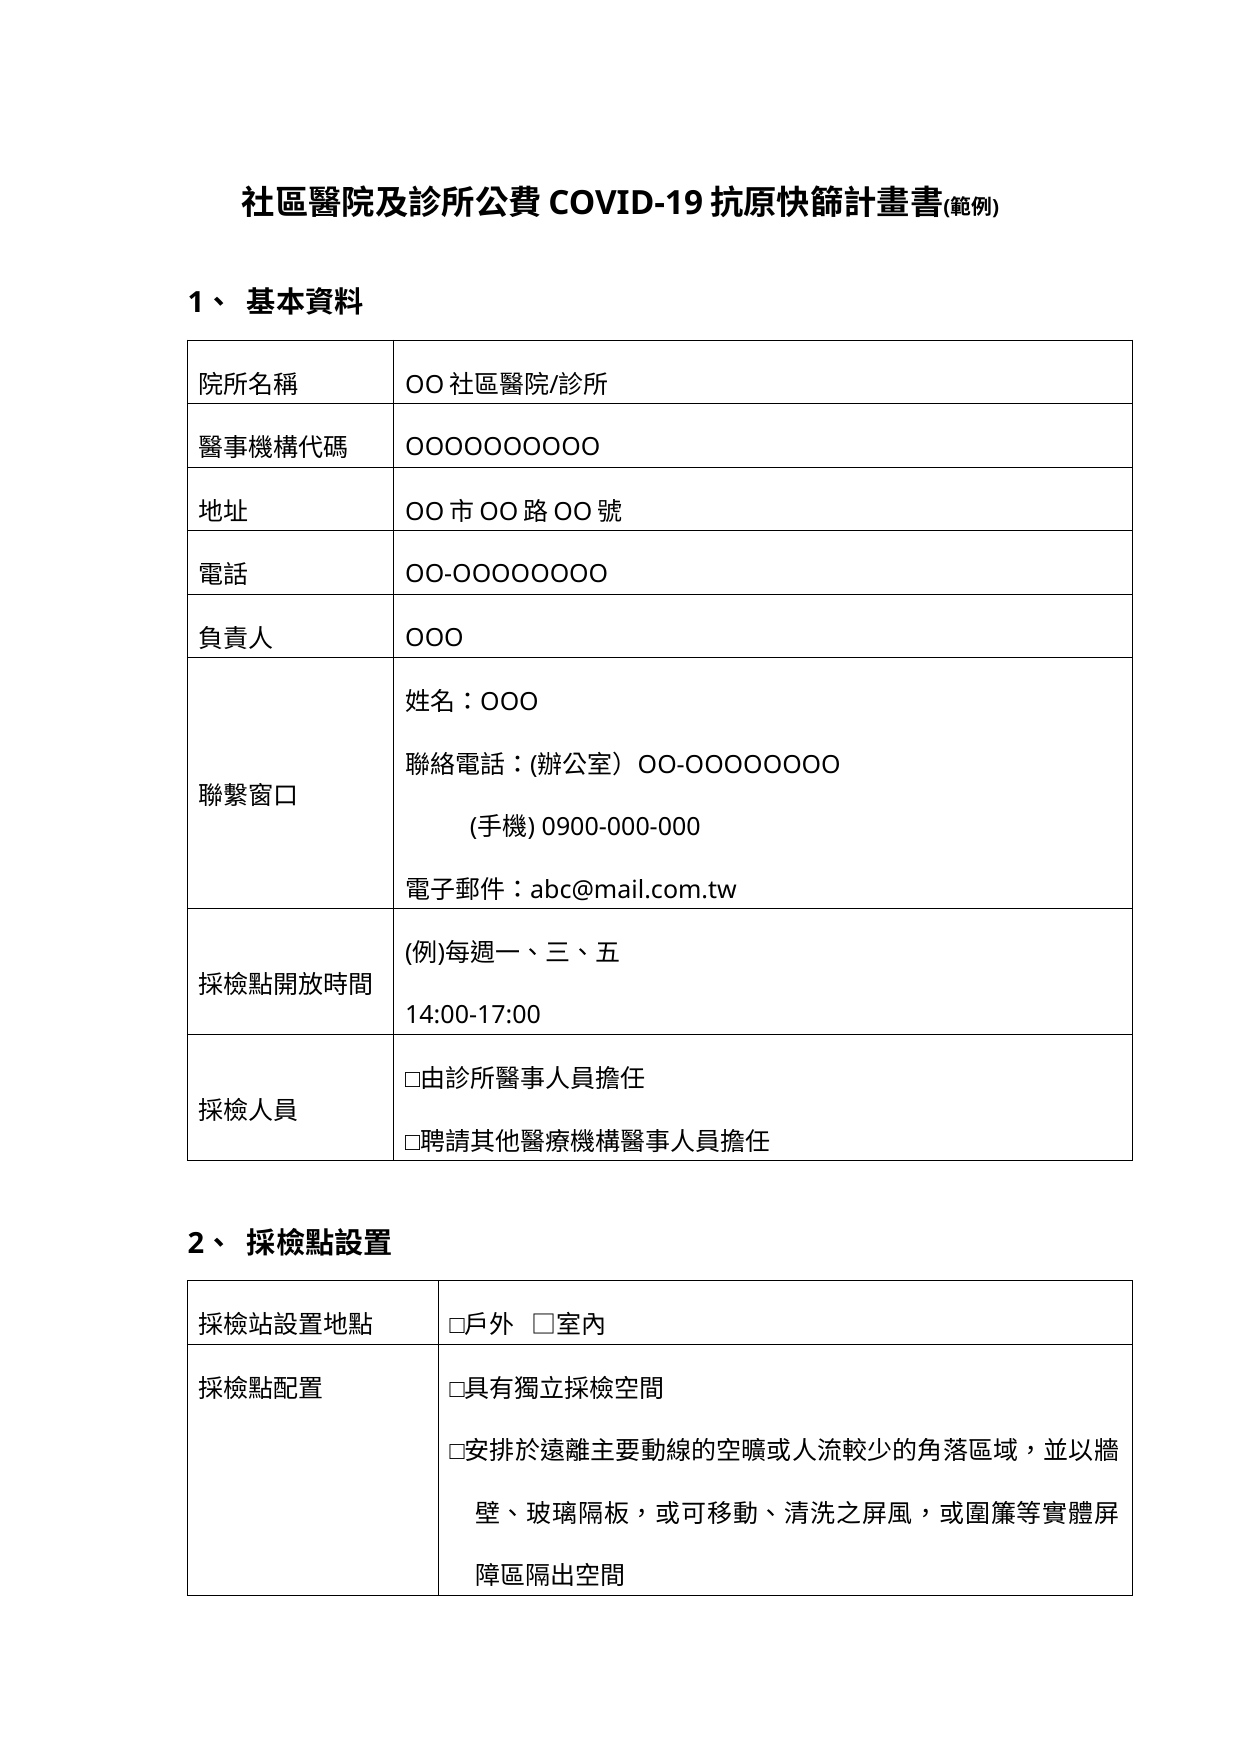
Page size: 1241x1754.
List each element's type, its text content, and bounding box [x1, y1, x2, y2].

table_cell 採檢人員 [188, 1035, 393, 1160]
table_cell 採檢點開放時間 [188, 909, 393, 1034]
table_cell 電話 [188, 531, 393, 594]
table_header □戶外 □室內 [439, 1281, 1132, 1344]
text 社區醫院及診所公費COVID-19抗原快篩計畫書(範例) [187, 158, 1053, 221]
table_cell (例)每週一、三、五 14:00-17:00 [394, 909, 1132, 1034]
table_cell □由診所醫事人員擔任 □聘請其他醫療機構醫事人員擔任 [394, 1035, 1132, 1160]
list 採檢點設置 [187, 1199, 1053, 1261]
table_cell 聯繫窗口 [188, 658, 393, 908]
table_header 院所名稱 [188, 341, 393, 403]
table_cell 醫事機構代碼 [188, 404, 393, 467]
table_cell OOOOOOOOOO [394, 404, 1132, 467]
table_cell 地址 [188, 468, 393, 530]
table_header 採檢站設置地點 [188, 1281, 438, 1344]
table_cell □具有獨立採檢空間 □安排於遠離主要動線的空曠或人流較少的角落區域，並以牆壁、玻璃隔板，或可移動、清洗之屏風，或圍簾等實體屏障區隔出空間 [439, 1345, 1132, 1595]
table_cell OO-OOOOOOOO [394, 531, 1132, 594]
table_cell 負責人 [188, 595, 393, 657]
table_header OO社區醫院/診所 [394, 341, 1132, 403]
table_cell 採檢點配置 [188, 1345, 438, 1595]
table_cell OO市OO路OO號 [394, 468, 1132, 530]
table_cell 姓名：OOO 聯絡電話：(辦公室）OO-OOOOOOOO (手機) 0900-000-000 電子郵件：abc@mail.com.tw [394, 658, 1132, 908]
table_cell OOO [394, 595, 1132, 657]
list 基本資料 [187, 258, 1053, 321]
